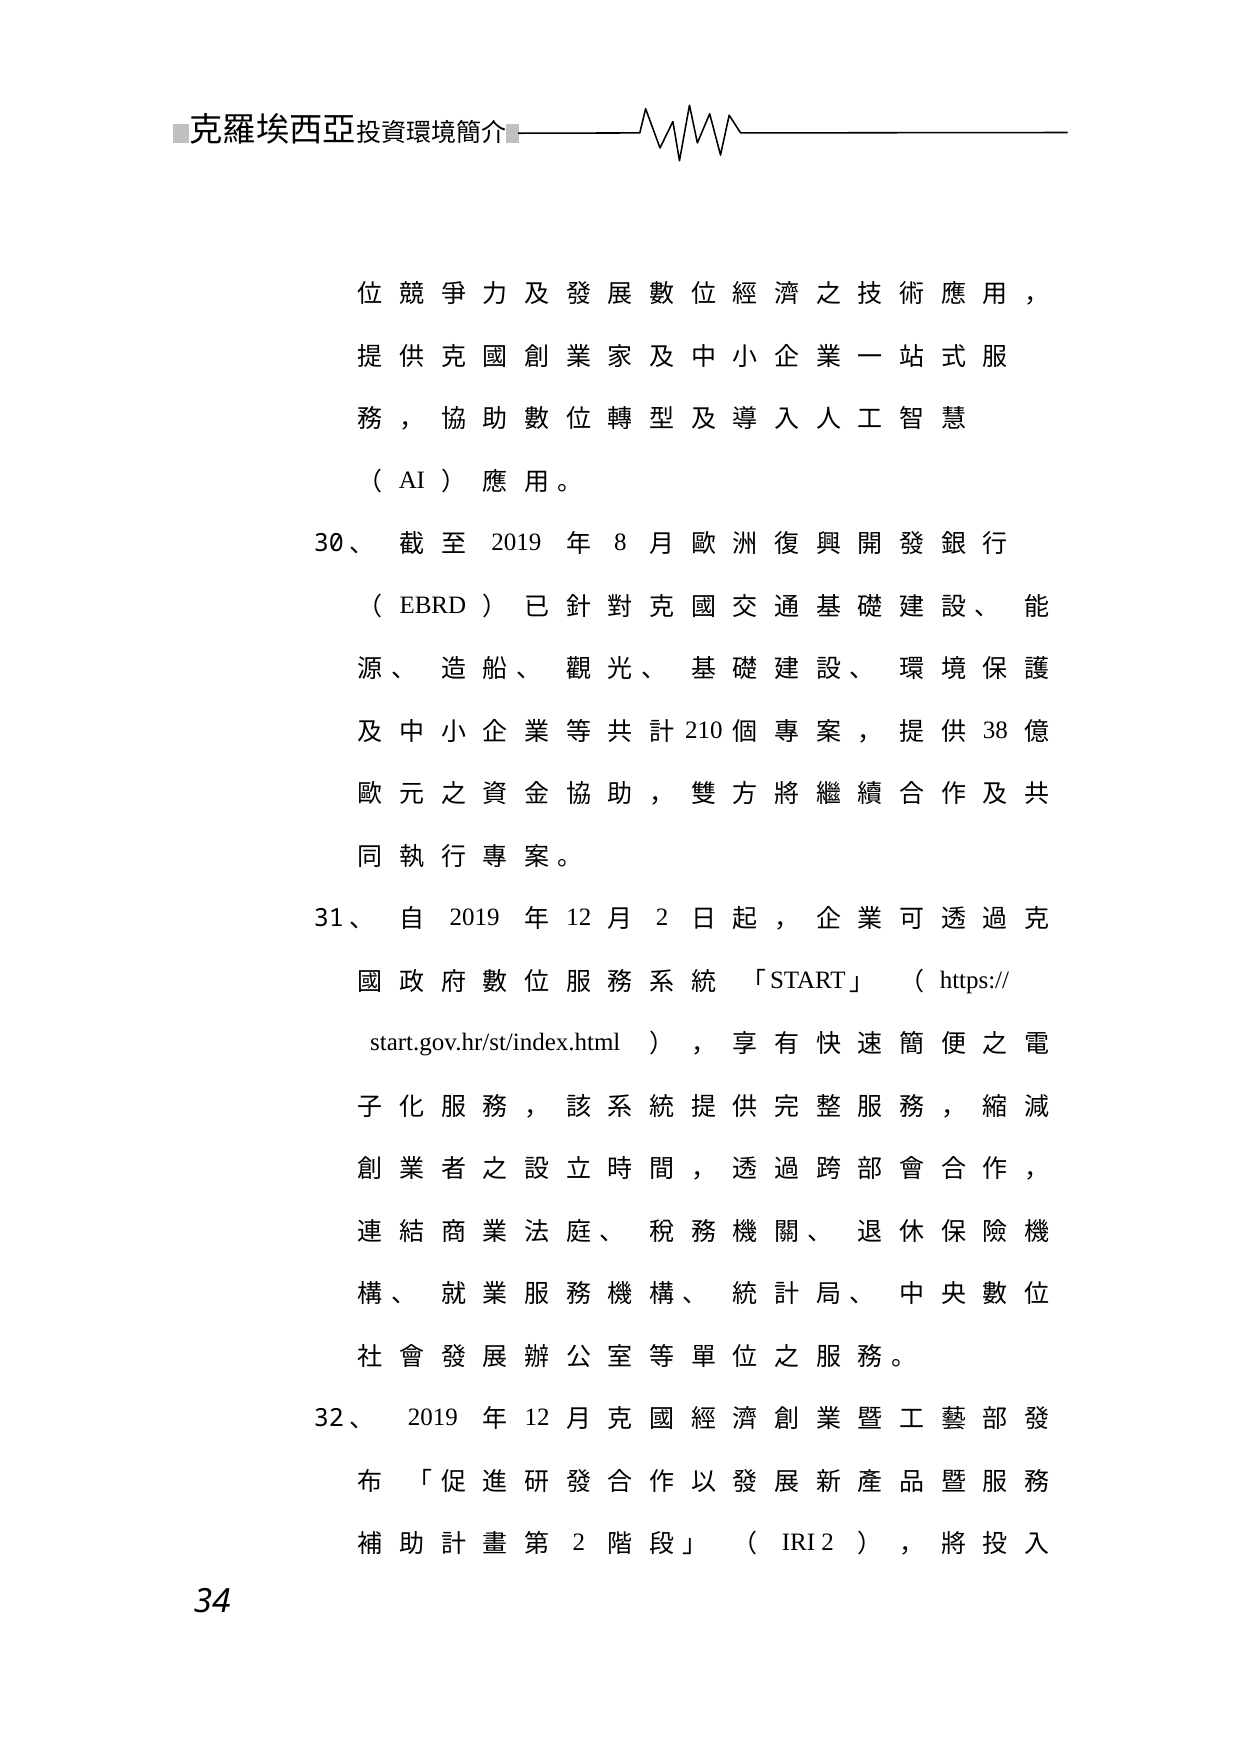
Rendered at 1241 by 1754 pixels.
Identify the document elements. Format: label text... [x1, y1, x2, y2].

text 31、自2019年12月2日起，企業可透過克國政府數位服務系統「START」（https://start.gov.hr/st/index.html），享有快速簡便之電子化服務，該系統提供完整服務，縮減創業者之設立時間，透過跨部會合作，連結商業法庭、稅務機關、退休保險機構、就業服務機構、統計局、中央數位社會發展辦公室等單位之服務。 [281, 875, 1058, 1375]
text 32、2019年12月克國經濟創業暨工藝部發布「促進研發合作以發展新產品暨服務補助計畫第2階段」（IRI 2），將投入 [281, 1375, 1058, 1563]
text 30、截至2019年8月歐洲復興開發銀行（EBRD）已針對克國交通基礎建設、能源、造船、觀光、基礎建設、環境保護及中小企業等共計210個專案，提供38億歐元之資金協助，雙方將繼續合作及共同執行專案。 [281, 500, 1058, 875]
text 位競爭力及發展數位經濟之技術應用，提供克國創業家及中小企業一站式服務，協助數位轉型及導入人工智慧（AI）應用。 [281, 250, 1058, 500]
